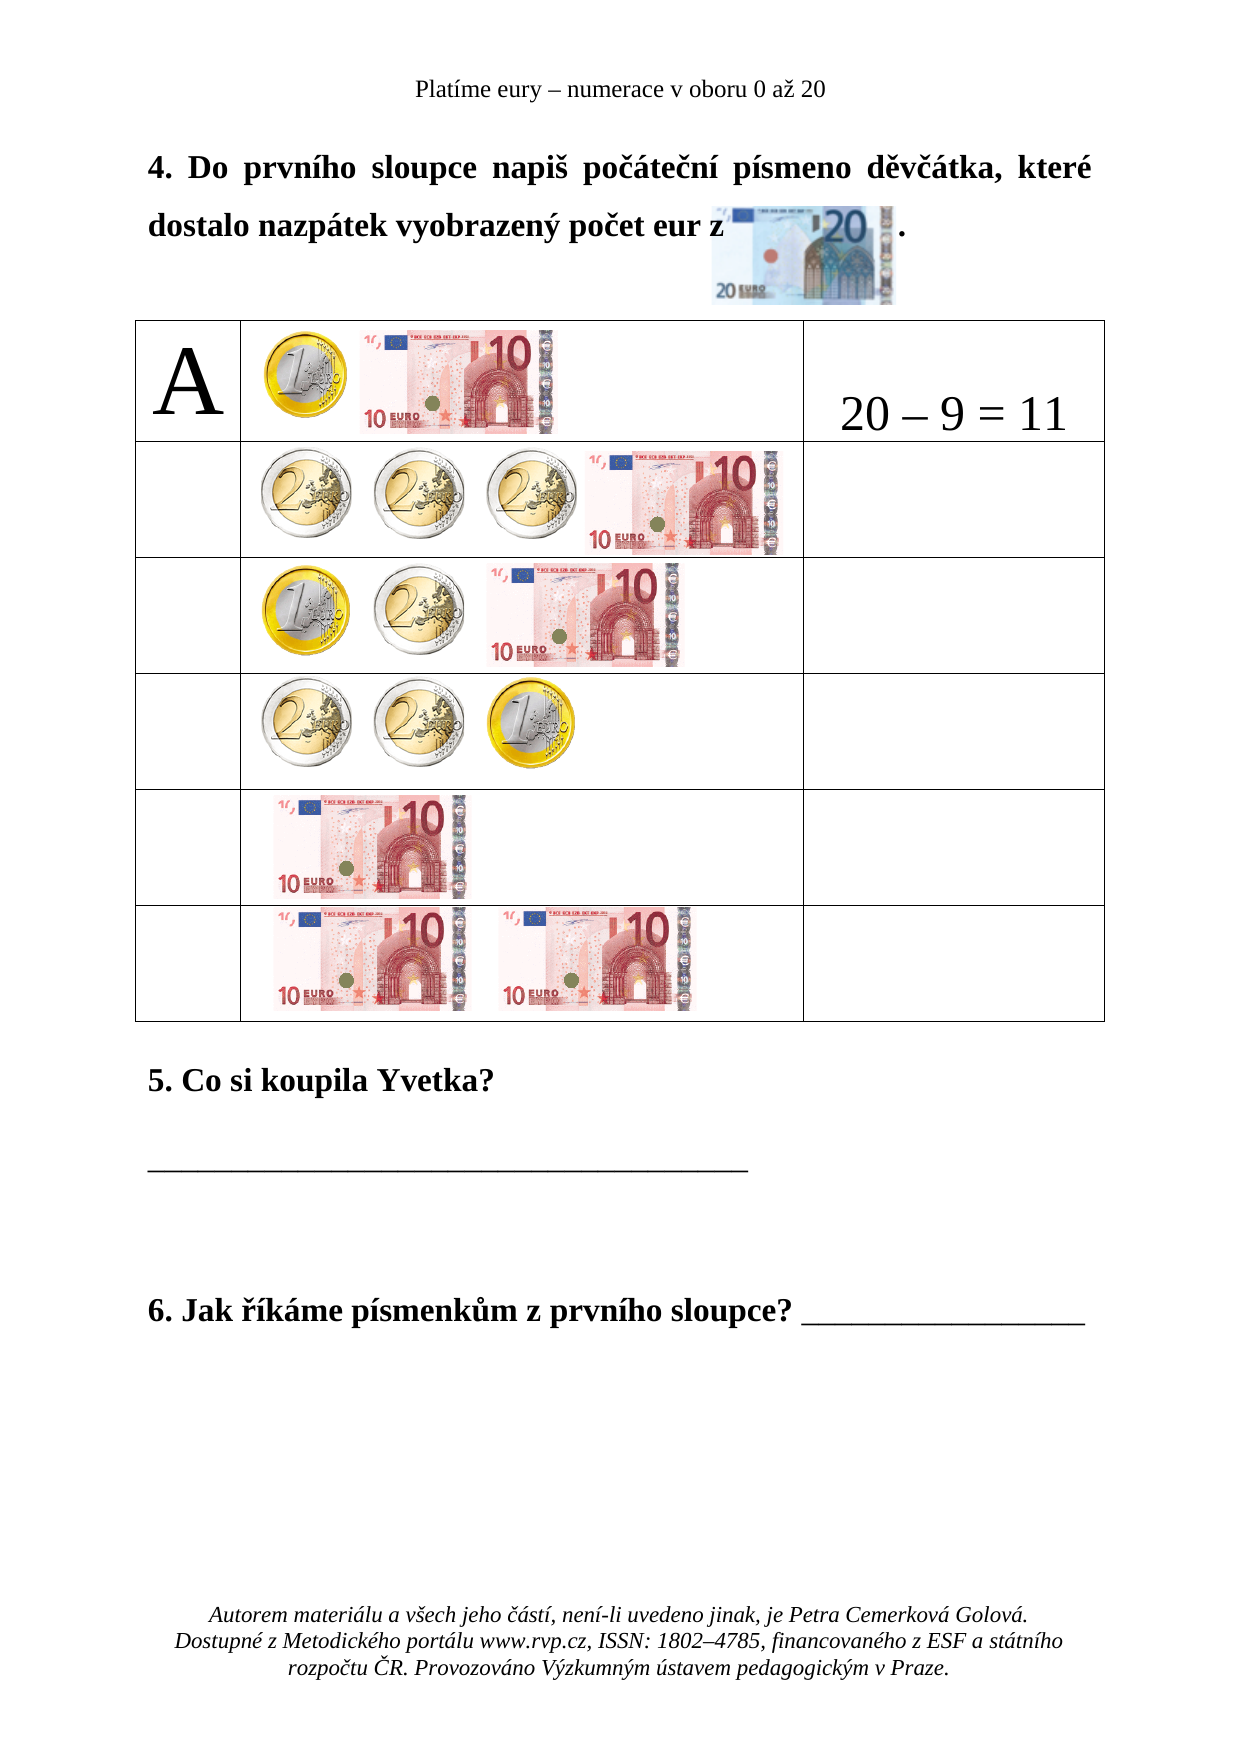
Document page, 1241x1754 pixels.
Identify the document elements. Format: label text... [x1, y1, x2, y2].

picture [373, 447, 465, 539]
table_cell [136, 906, 240, 1021]
picture [261, 676, 352, 767]
table_cell [804, 674, 1104, 789]
picture [261, 329, 349, 421]
picture [359, 330, 558, 434]
picture [373, 563, 465, 655]
table_cell [804, 906, 1104, 1021]
table_cell [241, 674, 803, 789]
picture [259, 563, 352, 659]
table_header A [136, 321, 240, 441]
text 5. Co si koupila Yvetka? ____________________________________ [148, 1061, 1093, 1176]
text 6. Jak říkáme písmenkům z prvního sloupce? _________________ [148, 1291, 1093, 1329]
picture [486, 447, 577, 539]
picture [373, 676, 465, 767]
picture [584, 451, 784, 555]
table_cell [241, 790, 803, 905]
picture [273, 907, 472, 1011]
table_header 20 – 9 = 11 [804, 321, 1104, 441]
picture [486, 563, 685, 667]
picture [484, 676, 577, 772]
picture [498, 907, 697, 1011]
table_cell [241, 558, 803, 673]
table_cell [804, 442, 1104, 557]
picture [711, 222, 716, 232]
table_cell [136, 442, 240, 557]
picture [711, 206, 897, 305]
table_cell [136, 790, 240, 905]
table_cell [136, 558, 240, 673]
picture [261, 447, 352, 538]
table_cell [804, 558, 1104, 673]
table_cell [241, 906, 803, 1021]
table_header [241, 321, 803, 441]
table_cell [136, 674, 240, 789]
table_cell [804, 790, 1104, 905]
picture [273, 795, 472, 899]
text 4. Do prvního sloupce napiš počáteční písmeno děvčátka, které dostalo nazpátek vyobrazený počet eur z . [148, 148, 1093, 306]
table_cell [241, 442, 803, 557]
